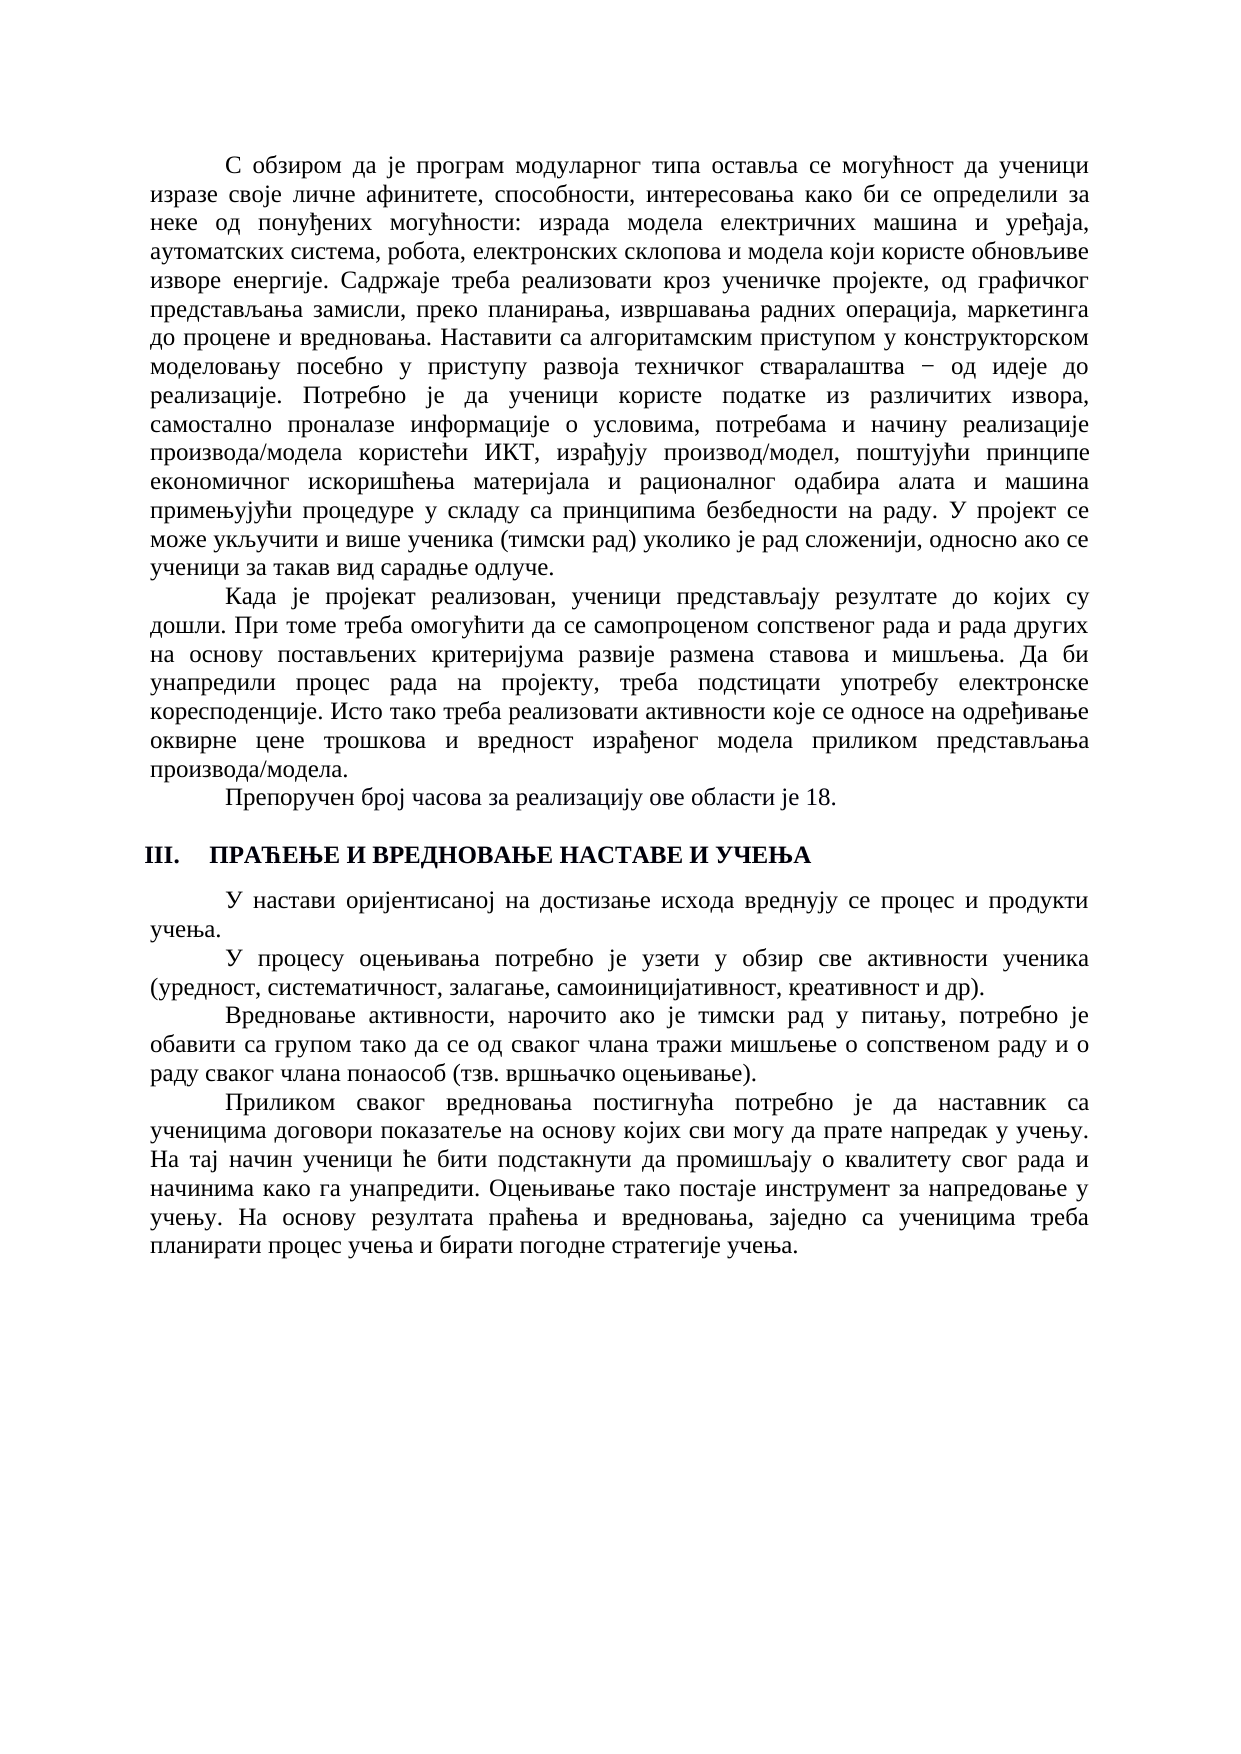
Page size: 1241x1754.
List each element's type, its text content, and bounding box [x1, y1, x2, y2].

text У процесу оцењивања потребно је узети у обзир све активности ученика (уредност, систематичност, залагање, самоиницијативност, креативност и др). [150, 943, 1090, 1000]
text У настави оријентисаној на достизање исхода вреднују се процес и продукти учења. [150, 885, 1090, 943]
text С обзиром да је програм модуларног типа оставља се могућност да ученици изразе своје личне афинитете, способности, интересовања како би се определили за неке од понуђених могућности: израда модела електричних машина и уређаја, аутоматских система, робота, електронских склопова и модела који користе обновљиве изворе енергије. Садржаје треба реализовати кроз ученичке пројекте, од графичког представљања замисли, преко планирања, извршавања радних операција, маркетинга до процене и вредновања. Наставити са алгоритамским приступом у конструкторском моделовању посебно у приступу развоја техничког стваралаштва − oд идеје до реализације. Потребно је да ученици користе податке из различитих извора, самостално проналазе информације о условима, потребама и начину реализације производа/модела користећи ИКТ, израђују производ/модел, поштујући принципе економичног искоришћења материјала и рационалног одабира алата и машина примењујући процедуре у складу са принципима безбедности на раду. У пројект се може укључити и више ученика (тимски рад) уколико је рад сложенији, односно ако се ученици за такав вид сарадње одлуче. [150, 150, 1090, 581]
text Вредновање активности, нарочито ако је тимски рад у питању, потребно је обавити са групом тако да се од сваког члана тражи мишљење о сопственом раду и о раду сваког члана понаособ (тзв. вршњачко оцењивање). [150, 1000, 1090, 1087]
list ПРАЋЕЊЕ И ВРЕДНОВАЊЕ НАСТАВЕ И УЧЕЊА [179, 840, 1090, 869]
text Препоручен број часова за реализацију ове области је 18. [150, 782, 1090, 811]
text Када је пројекат реализован, ученици представљају резултате до којих су дошли. При томе треба омогућити да се самопроценом сопственог рада и рада других на основу постављених критеријума развије размена ставова и мишљења. Да би унапредили процес рада на пројекту, треба подстицати употребу електронске коресподенције. Исто тако треба реализовати активности које се односе на одређивање оквирне цене трошкова и вредност израђеног модела приликом представљања производа/модела. [150, 581, 1090, 782]
text Приликом сваког вредновања постигнућа потребно је да наставник са ученицима договори показатеље на основу којих сви могу да прате напредак у учењу. На тај начин ученици ће бити подстакнути да промишљају о квалитету свог рада и начинима како га унапредити. Оцењивање тако постаје инструмент за напредовање у учењу. На основу резултата праћења и вредновања, заједно са ученицима треба планирати процес учења и бирати погодне стратегије учења. [150, 1087, 1090, 1259]
